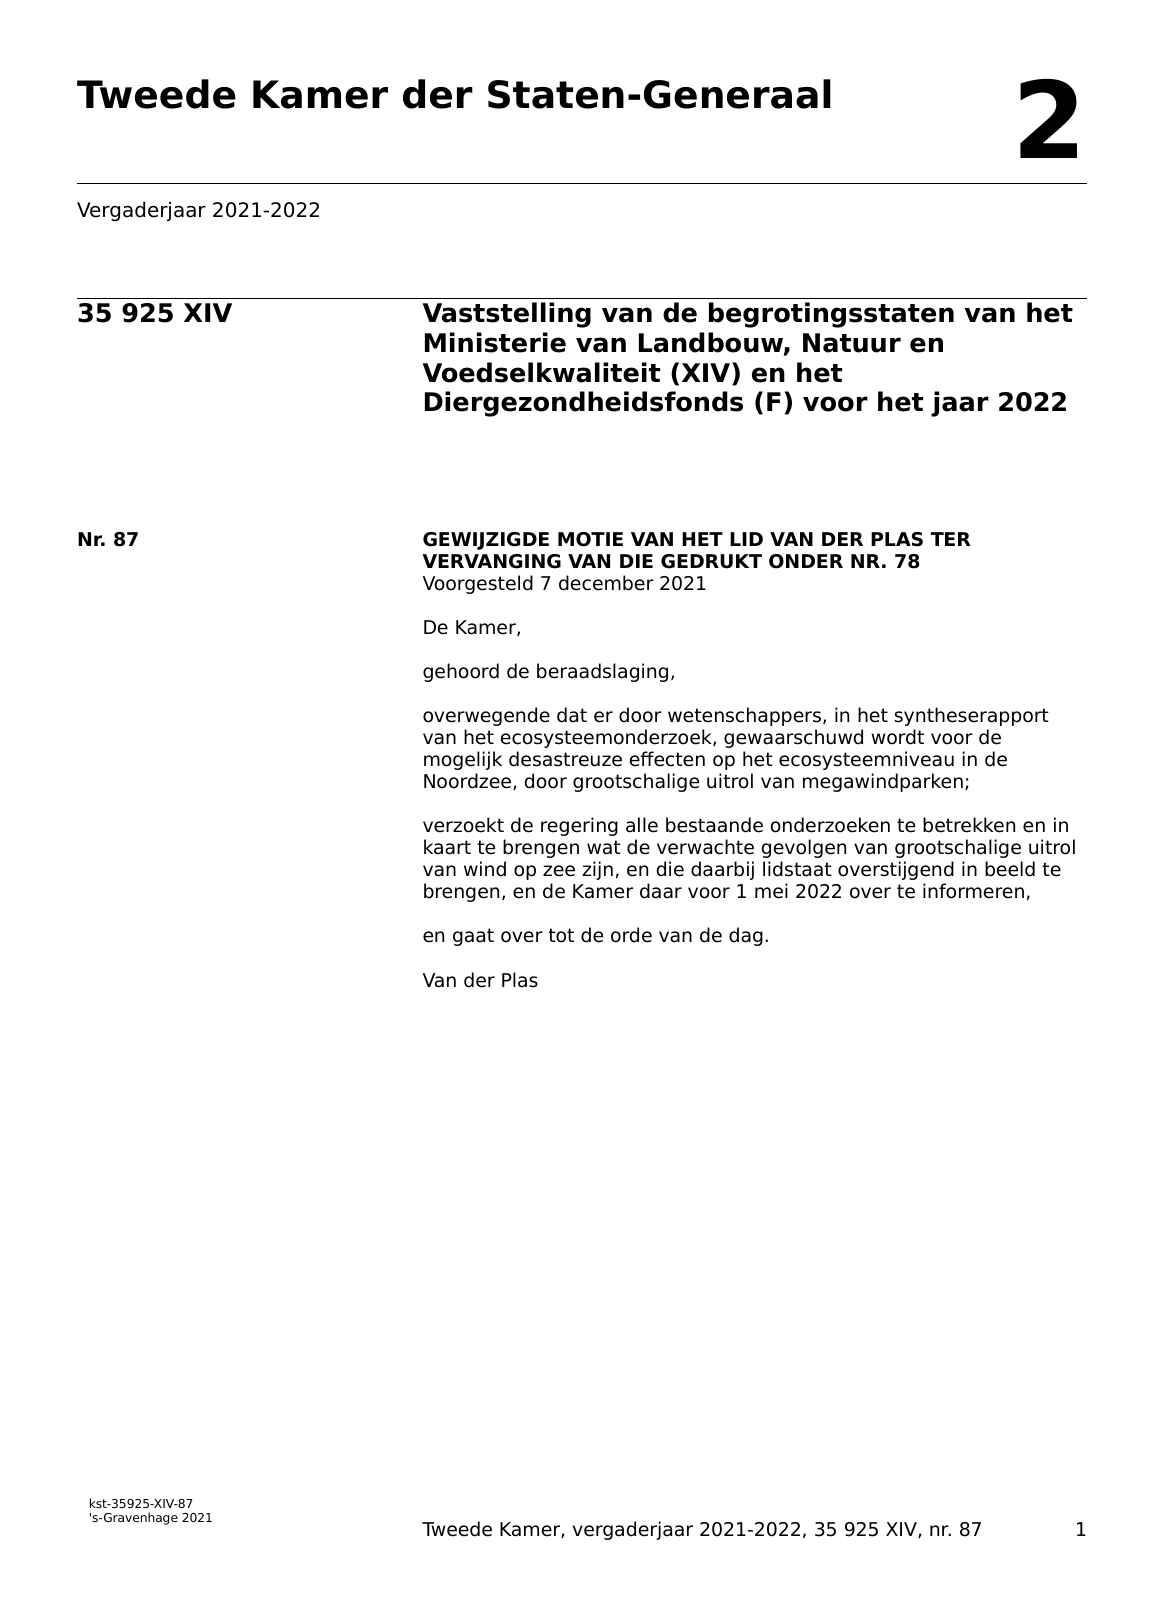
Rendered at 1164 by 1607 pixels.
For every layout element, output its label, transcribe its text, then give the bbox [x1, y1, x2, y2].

subtitle Nr. 87 GEWIJZIGDE MOTIE VAN HET LID VAN DER PLAS TER VERVANGING VAN DIE GEDRUKT ONDER NR. 78 [77, 529, 1087, 573]
text Van der Plas [422, 969, 1087, 992]
text Voorgesteld 7 december 2021 [422, 573, 1087, 595]
text 's-Gravenhage 2021 [88, 1511, 323, 1525]
text en gaat over tot de orde van de dag. [422, 925, 1087, 947]
table_header 2 [886, 59, 1087, 183]
subtitle 35 925 XIV Vaststelling van de begrotingsstaten van het Ministerie van Landbouw, Natuur en Voedselkwaliteit (XIV) en het Diergezondheidsfonds (F) voor het jaar 2022 [77, 299, 1087, 418]
text kst-35925-XIV-87 [88, 1497, 323, 1511]
table_cell Vergaderjaar 2021-2022 [77, 184, 1087, 298]
text overwegende dat er door wetenschappers, in het syntheserapport van het ecosysteemonderzoek, gewaarschuwd wordt voor de mogelijk desastreuze effecten op het ecosysteemniveau in de Noordzee, door grootschalige uitrol van megawindparken; [422, 705, 1087, 793]
text verzoekt de regering alle bestaande onderzoeken te betrekken en in kaart te brengen wat de verwachte gevolgen van grootschalige uitrol van wind op zee zijn, en die daarbij lidstaat overstijgend in beeld te brengen, en de Kamer daar voor 1 mei 2022 over te informeren, [422, 815, 1087, 903]
table_header Tweede Kamer der Staten-Generaal [77, 59, 886, 183]
text De Kamer, [422, 617, 1087, 639]
text gehoord de beraadslaging, [422, 661, 1087, 683]
